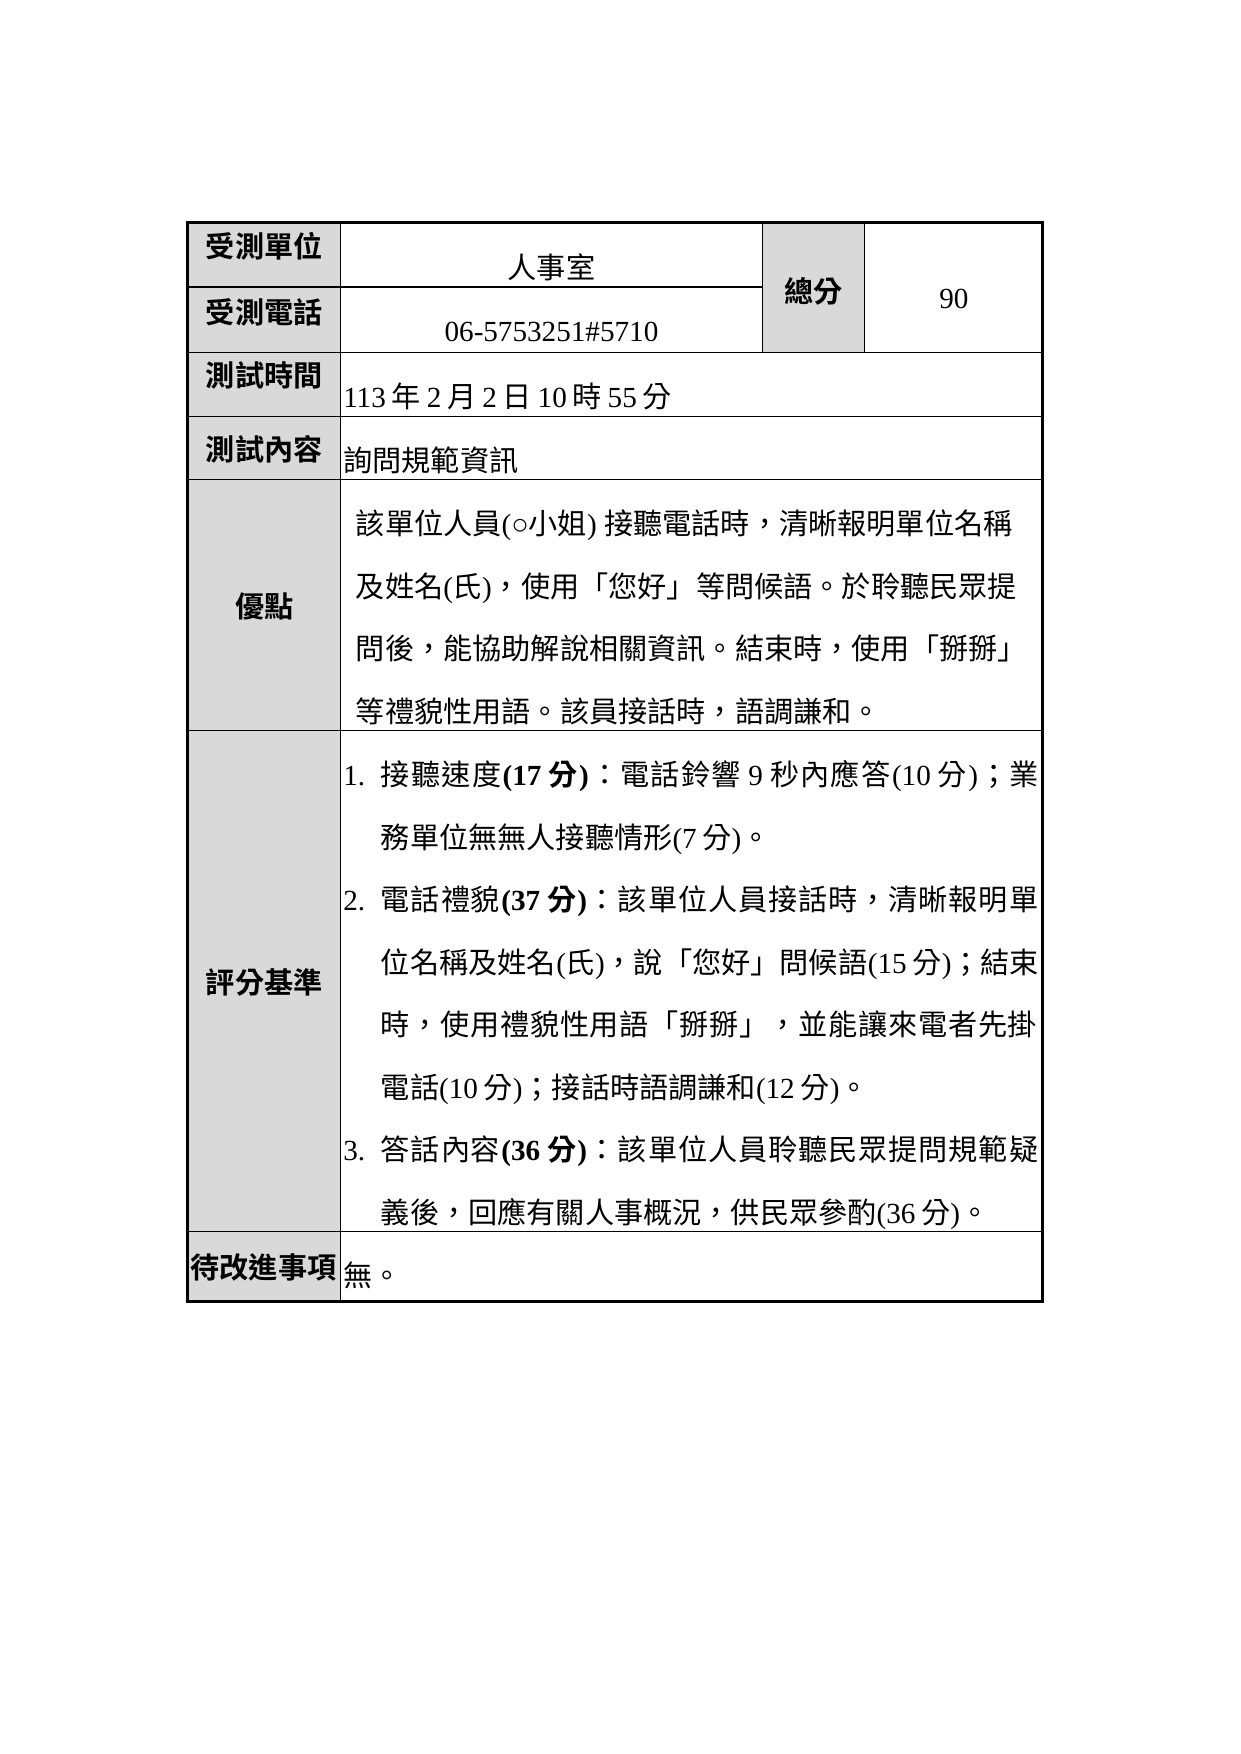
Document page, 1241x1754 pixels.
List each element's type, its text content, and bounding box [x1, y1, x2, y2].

table_header 總分 [763, 224, 864, 352]
table_header 人事室 [341, 224, 762, 286]
table_cell 待改進事項 [189, 1232, 340, 1300]
table_cell 113年2月2日10時55分 [341, 353, 1041, 416]
table_cell 測試時間 [189, 353, 340, 416]
table_cell 詢問規範資訊 [341, 417, 1041, 479]
table_cell 無。 [341, 1232, 1041, 1300]
table_cell 測試內容 [189, 417, 340, 479]
table_cell 接聽速度(17分)：電話鈴響9秒內應答(10分)；業務單位無無人接聽情形(7分)。 電話禮貌(37分)：該單位人員接話時，清晰報明單位名稱及姓名(氏)，說「您好」問候語(15分)；結束時，使用禮貌性用語「掰掰」，並能讓來電者先掛電話(10分)；接話時語調謙和(12分)。 答話內容(36分)：該單位人員聆聽民眾提問規範疑義後，回應有關人事概況，供民眾參酌(36分)。 [341, 731, 1041, 1231]
table_header 90 [865, 224, 1041, 352]
table_cell 評分基準 [189, 731, 340, 1231]
table_header 受測單位 [189, 224, 340, 286]
table_cell 受測電話 [189, 288, 340, 352]
table_cell 06-5753251#5710 [341, 288, 762, 352]
table_cell 該單位人員(○小姐) 接聽電話時，清晰報明單位名稱及姓名(氏)，使用「您好」等問候語。於聆聽民眾提問後，能協助解說相關資訊。結束時，使用「掰掰」等禮貌性用語。該員接話時，語調謙和。 [341, 480, 1041, 730]
table_cell 優點 [189, 480, 340, 730]
